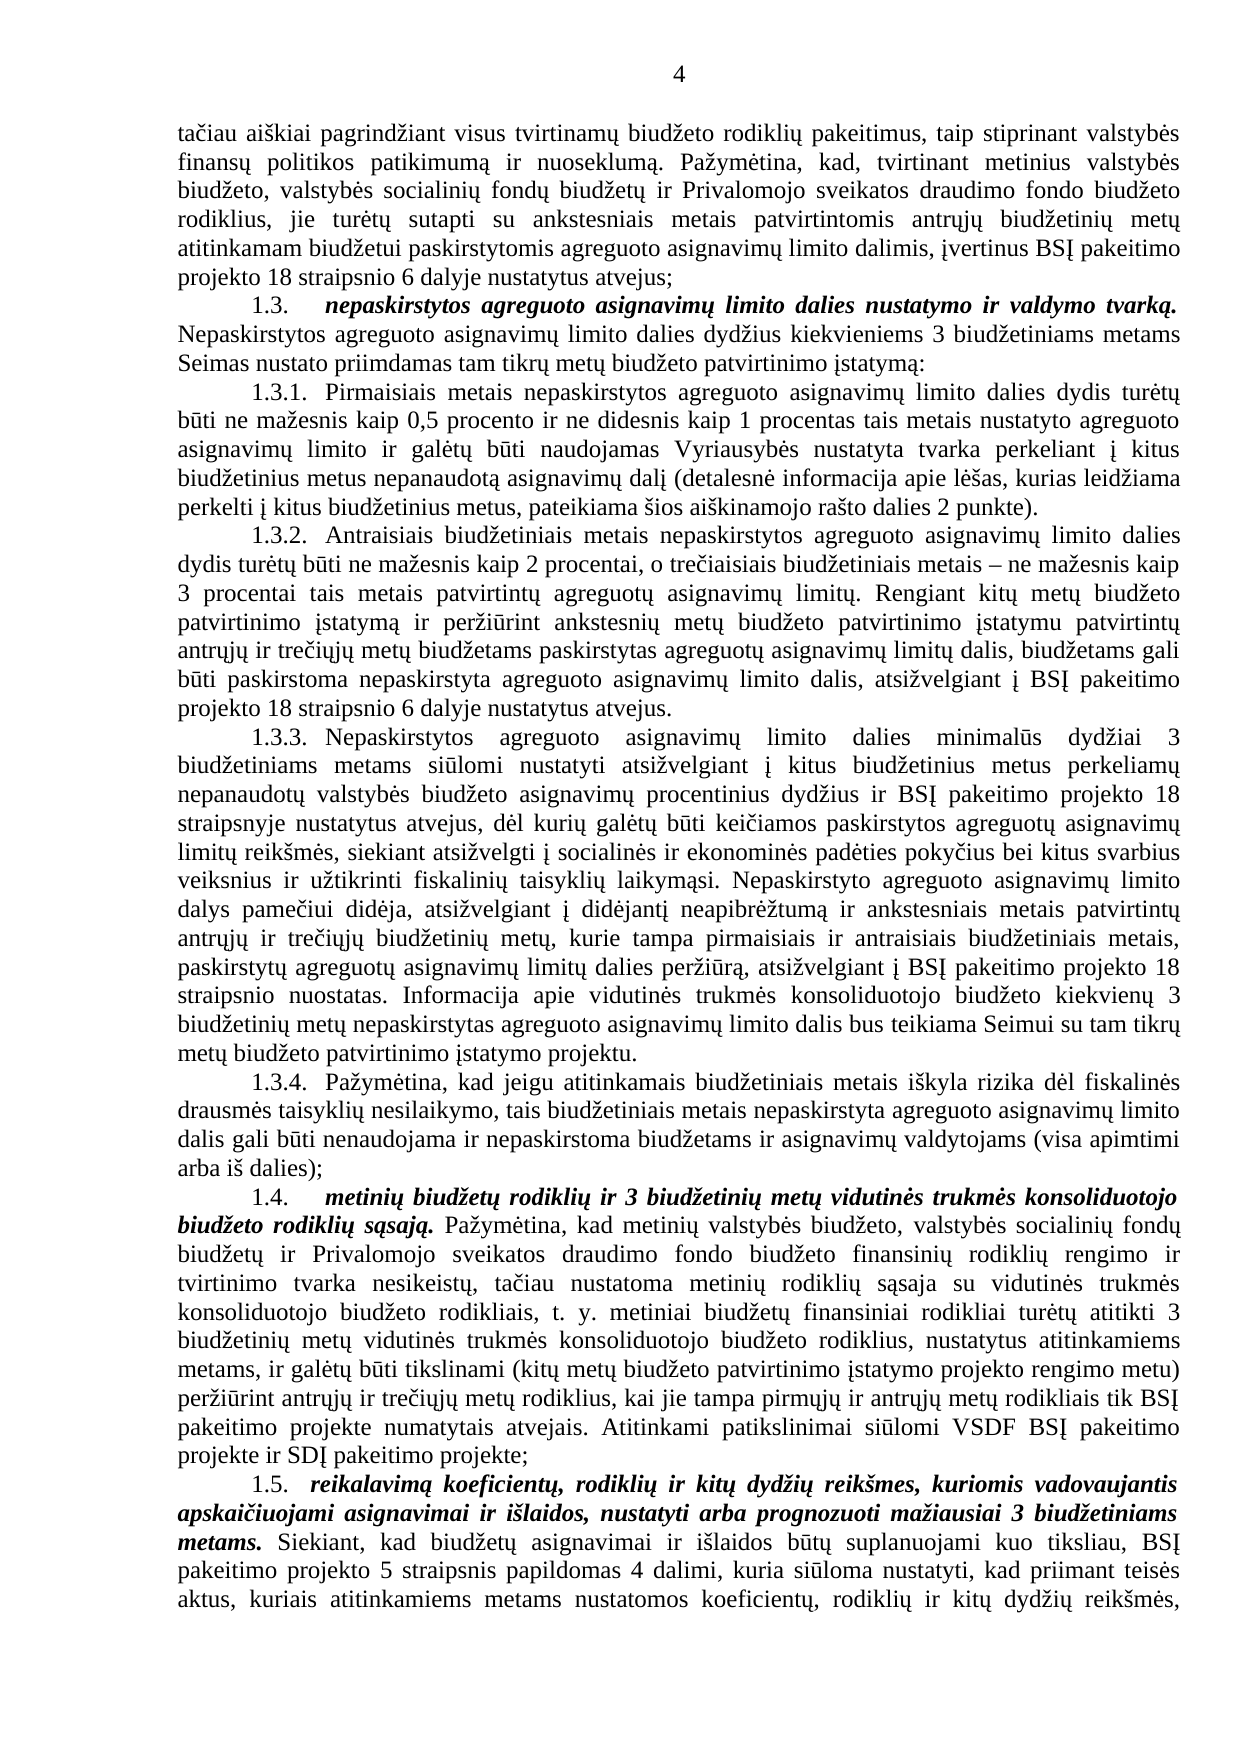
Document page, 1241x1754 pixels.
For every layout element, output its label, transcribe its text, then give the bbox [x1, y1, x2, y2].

text 1.3.4. Pažymėtina, kad jeigu atitinkamais biudžetiniais metais iškyla rizika dėl fiskalinės drausmės taisyklių nesilaikymo, tais biudžetiniais metais nepaskirstyta agreguoto asignavimų limito dalis gali būti nenaudojama ir nepaskirstoma biudžetams ir asignavimų valdytojams (visa apimtimi arba iš dalies); [177, 1067, 1181, 1182]
text 1.3.1. Pirmaisiais metais nepaskirstytos agreguoto asignavimų limito dalies dydis turėtų būti ne mažesnis kaip 0,5 procento ir ne didesnis kaip 1 procentas tais metais nustatyto agreguoto asignavimų limito ir galėtų būti naudojamas Vyriausybės nustatyta tvarka perkeliant į kitus biudžetinius metus nepanaudotą asignavimų dalį (detalesnė informacija apie lėšas, kurias leidžiama perkelti į kitus biudžetinius metus, pateikiama šios aiškinamojo rašto dalies 2 punkte). [177, 377, 1181, 521]
text 1.5. reikalavimą koeficientų, rodiklių ir kitų dydžių reikšmes, kuriomis vadovaujantis apskaičiuojami asignavimai ir išlaidos, nustatyti arba prognozuoti mažiausiai 3 biudžetiniams metams. Siekiant, kad biudžetų asignavimai ir išlaidos būtų suplanuojami kuo tiksliau, BSĮ pakeitimo projekto 5 straipsnis papildomas 4 dalimi, kuria siūloma nustatyti, kad priimant teisės aktus, kuriais atitinkamiems metams nustatomos koeficientų, rodiklių ir kitų dydžių reikšmės, [177, 1469, 1181, 1613]
text tačiau aiškiai pagrindžiant visus tvirtinamų biudžeto rodiklių pakeitimus, taip stiprinant valstybės finansų politikos patikimumą ir nuoseklumą. Pažymėtina, kad, tvirtinant metinius valstybės biudžeto, valstybės socialinių fondų biudžetų ir Privalomojo sveikatos draudimo fondo biudžeto rodiklius, jie turėtų sutapti su ankstesniais metais patvirtintomis antrųjų biudžetinių metų atitinkamam biudžetui paskirstytomis agreguoto asignavimų limito dalimis, įvertinus BSĮ pakeitimo projekto 18 straipsnio 6 dalyje nustatytus atvejus; [177, 118, 1181, 291]
text 1.3. nepaskirstytos agreguoto asignavimų limito dalies nustatymo ir valdymo tvarką. Nepaskirstytos agreguoto asignavimų limito dalies dydžius kiekvieniems 3 biudžetiniams metams Seimas nustato priimdamas tam tikrų metų biudžeto patvirtinimo įstatymą: [177, 291, 1181, 377]
text 1.4. metinių biudžetų rodiklių ir 3 biudžetinių metų vidutinės trukmės konsoliduotojo biudžeto rodiklių sąsają. Pažymėtina, kad metinių valstybės biudžeto, valstybės socialinių fondų biudžetų ir Privalomojo sveikatos draudimo fondo biudžeto finansinių rodiklių rengimo ir tvirtinimo tvarka nesikeistų, tačiau nustatoma metinių rodiklių sąsaja su vidutinės trukmės konsoliduotojo biudžeto rodikliais, t. y. metiniai biudžetų finansiniai rodikliai turėtų atitikti 3 biudžetinių metų vidutinės trukmės konsoliduotojo biudžeto rodiklius, nustatytus atitinkamiems metams, ir galėtų būti tikslinami (kitų metų biudžeto patvirtinimo įstatymo projekto rengimo metu) peržiūrint antrųjų ir trečiųjų metų rodiklius, kai jie tampa pirmųjų ir antrųjų metų rodikliais tik BSĮ pakeitimo projekte numatytais atvejais. Atitinkami patikslinimai siūlomi VSDF BSĮ pakeitimo projekte ir SDĮ pakeitimo projekte; [177, 1182, 1181, 1469]
text 1.3.2. Antraisiais biudžetiniais metais nepaskirstytos agreguoto asignavimų limito dalies dydis turėtų būti ne mažesnis kaip 2 procentai, o trečiaisiais biudžetiniais metais – ne mažesnis kaip 3 procentai tais metais patvirtintų agreguotų asignavimų limitų. Rengiant kitų metų biudžeto patvirtinimo įstatymą ir peržiūrint ankstesnių metų biudžeto patvirtinimo įstatymu patvirtintų antrųjų ir trečiųjų metų biudžetams paskirstytas agreguotų asignavimų limitų dalis, biudžetams gali būti paskirstoma nepaskirstyta agreguoto asignavimų limito dalis, atsižvelgiant į BSĮ pakeitimo projekto 18 straipsnio 6 dalyje nustatytus atvejus. [177, 521, 1181, 722]
text 1.3.3. Nepaskirstytos agreguoto asignavimų limito dalies minimalūs dydžiai 3 biudžetiniams metams siūlomi nustatyti atsižvelgiant į kitus biudžetinius metus perkeliamų nepanaudotų valstybės biudžeto asignavimų procentinius dydžius ir BSĮ pakeitimo projekto 18 straipsnyje nustatytus atvejus, dėl kurių galėtų būti keičiamos paskirstytos agreguotų asignavimų limitų reikšmės, siekiant atsižvelgti į socialinės ir ekonominės padėties pokyčius bei kitus svarbius veiksnius ir užtikrinti fiskalinių taisyklių laikymąsi. Nepaskirstyto agreguoto asignavimų limito dalys pamečiui didėja, atsižvelgiant į didėjantį neapibrėžtumą ir ankstesniais metais patvirtintų antrųjų ir trečiųjų biudžetinių metų, kurie tampa pirmaisiais ir antraisiais biudžetiniais metais, paskirstytų agreguotų asignavimų limitų dalies peržiūrą, atsižvelgiant į BSĮ pakeitimo projekto 18 straipsnio nuostatas. Informacija apie vidutinės trukmės konsoliduotojo biudžeto kiekvienų 3 biudžetinių metų nepaskirstytas agreguoto asignavimų limito dalis bus teikiama Seimui su tam tikrų metų biudžeto patvirtinimo įstatymo projektu. [177, 722, 1181, 1067]
